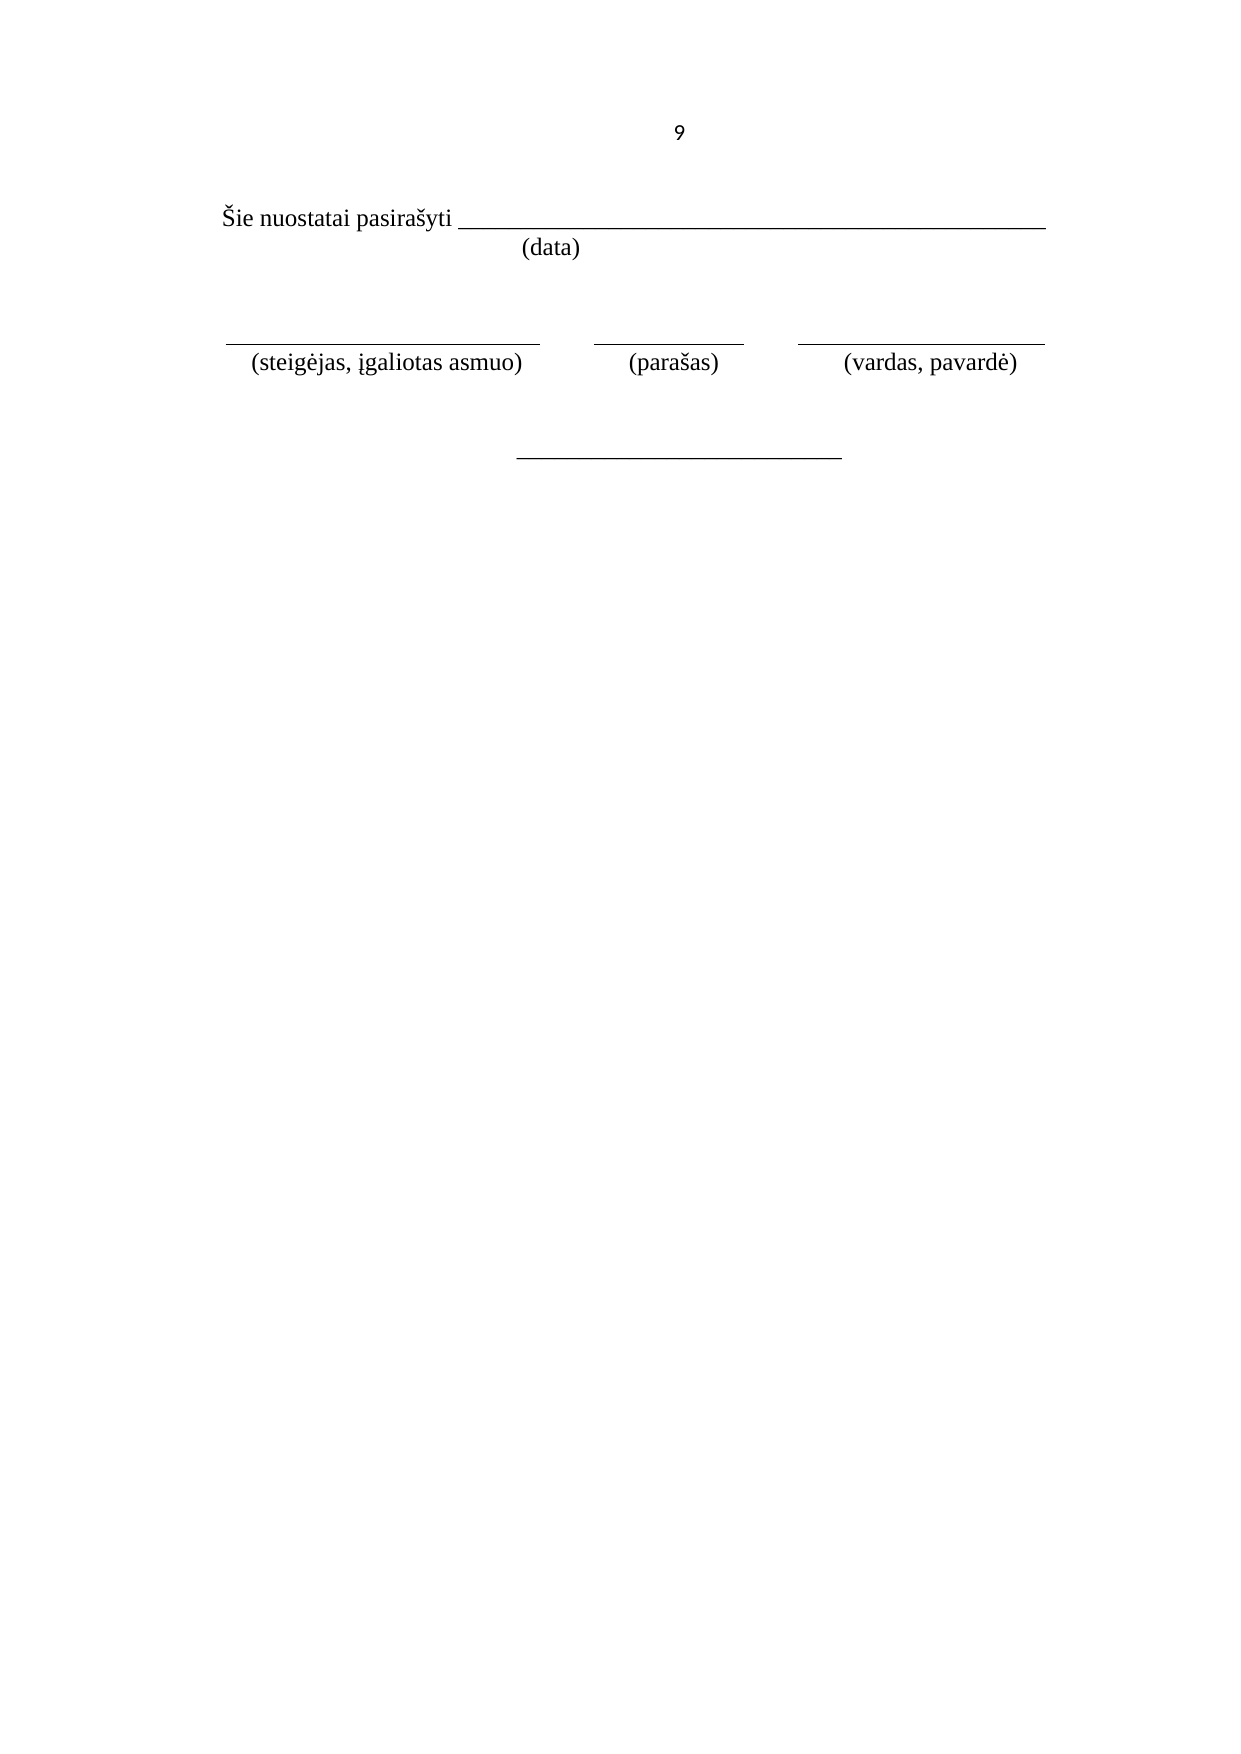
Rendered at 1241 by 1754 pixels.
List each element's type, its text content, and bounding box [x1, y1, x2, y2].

text (steigėjas, įgaliotas asmuo) (parašas) (vardas, pavardė) [251, 347, 1181, 375]
text Šie nuostatai pasirašyti _______________________________________________ [222, 203, 1181, 232]
text (data) [222, 232, 1181, 260]
text __________________________ [177, 433, 1181, 462]
